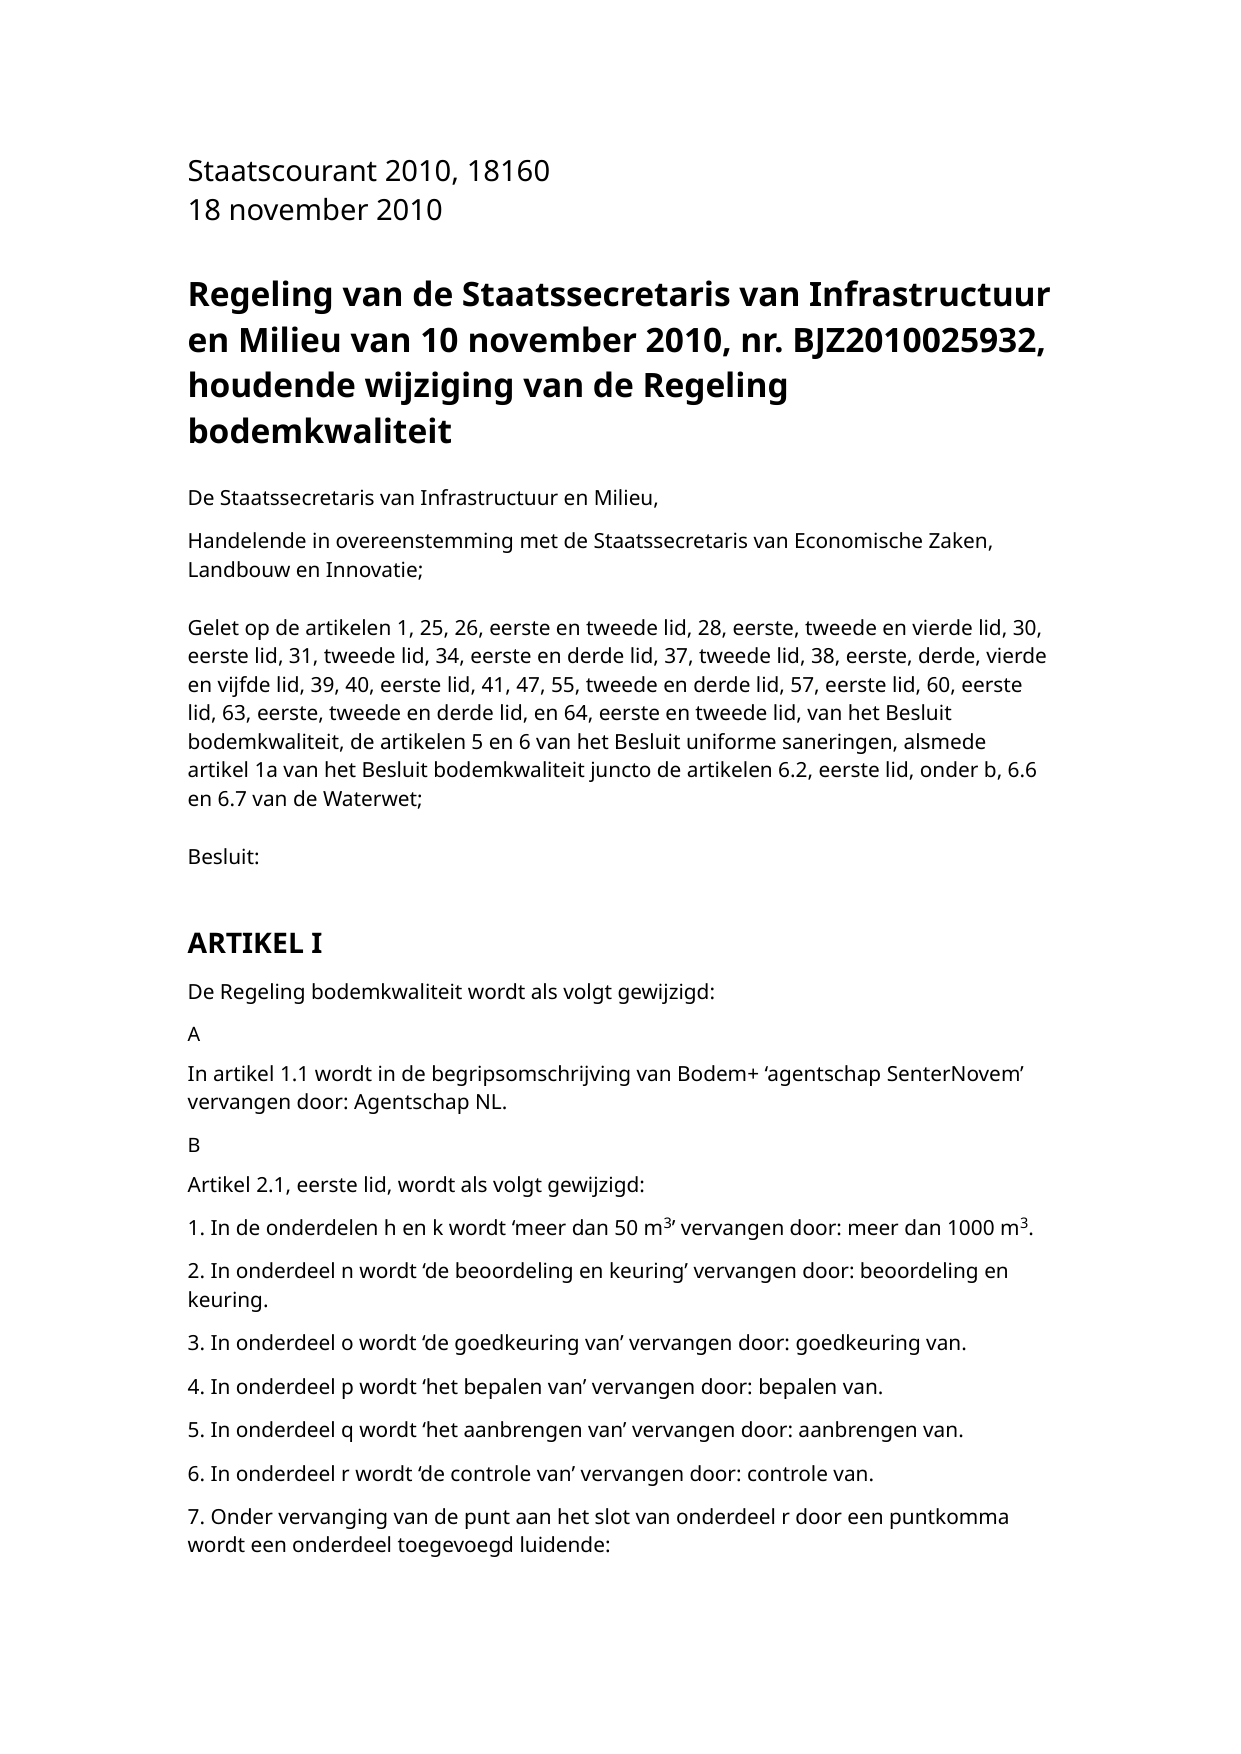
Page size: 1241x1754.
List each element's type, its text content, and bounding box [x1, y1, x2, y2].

text 18 november 2010 [187, 190, 1053, 229]
text De Regeling bodemkwaliteit wordt als volgt gewijzigd: [187, 977, 1053, 1005]
text 4. In onderdeel p wordt ‘het bepalen van’ vervangen door: bepalen van. [187, 1372, 1053, 1400]
text In artikel 1.1 wordt in de begripsomschrijving van Bodem+ ‘agentschap SenterNovem’ vervangen door: Agentschap NL. [187, 1059, 1053, 1116]
text A [187, 1020, 1053, 1047]
text Handelende in overeenstemming met de Staatssecretaris van Economische Zaken, Landbouw en Innovatie; [187, 526, 1053, 583]
text Staatscourant 2010, 18160 [187, 150, 1053, 190]
text 7. Onder vervanging van de punt aan het slot van onderdeel r door een puntkomma wordt een onderdeel toegevoegd luidende: [187, 1502, 1053, 1559]
text 6. In onderdeel r wordt ‘de controle van’ vervangen door: controle van. [187, 1459, 1053, 1487]
text 2. In onderdeel n wordt ‘de beoordeling en keuring’ vervangen door: beoordeling en keuring. [187, 1257, 1053, 1313]
text Gelet op de artikelen 1, 25, 26, eerste en tweede lid, 28, eerste, tweede en vierde lid, 30, eerste lid, 31, tweede lid, 34, eerste en derde lid, 37, tweede lid, 38, eerste, derde, vierde en vijfde lid, 39, 40, eerste lid, 41, 47, 55, tweede en derde lid, 57, eerste lid, 60, eerste lid, 63, eerste, tweede en derde lid, en 64, eerste en tweede lid, van het Besluit bodemkwaliteit, de artikelen 5 en 6 van het Besluit uniforme saneringen, alsmede artikel 1a van het Besluit bodemkwaliteit juncto de artikelen 6.2, eerste lid, onder b, 6.6 en 6.7 van de Waterwet; [187, 613, 1053, 812]
text 3. In onderdeel o wordt ‘de goedkeuring van’ vervangen door: goedkeuring van. [187, 1328, 1053, 1357]
text 5. In onderdeel q wordt ‘het aanbrengen van’ vervangen door: aanbrengen van. [187, 1415, 1053, 1444]
text B [187, 1131, 1053, 1158]
text Artikel 2.1, eerste lid, wordt als volgt gewijzigd: [187, 1170, 1053, 1198]
text 1. In de onderdelen h en k wordt ‘meer dan 50 m3’ vervangen door: meer dan 1000 m3. [187, 1213, 1053, 1242]
text Besluit: [187, 842, 1053, 871]
text De Staatssecretaris van Infrastructuur en Milieu, [187, 483, 1053, 511]
subtitle Regeling van de Staatssecretaris van Infrastructuur en Milieu van 10 november 2010, nr. BJZ2010025932, houdende wijziging van de Regeling bodemkwaliteit [187, 271, 1053, 453]
subtitle ARTIKEL I [187, 923, 1053, 962]
